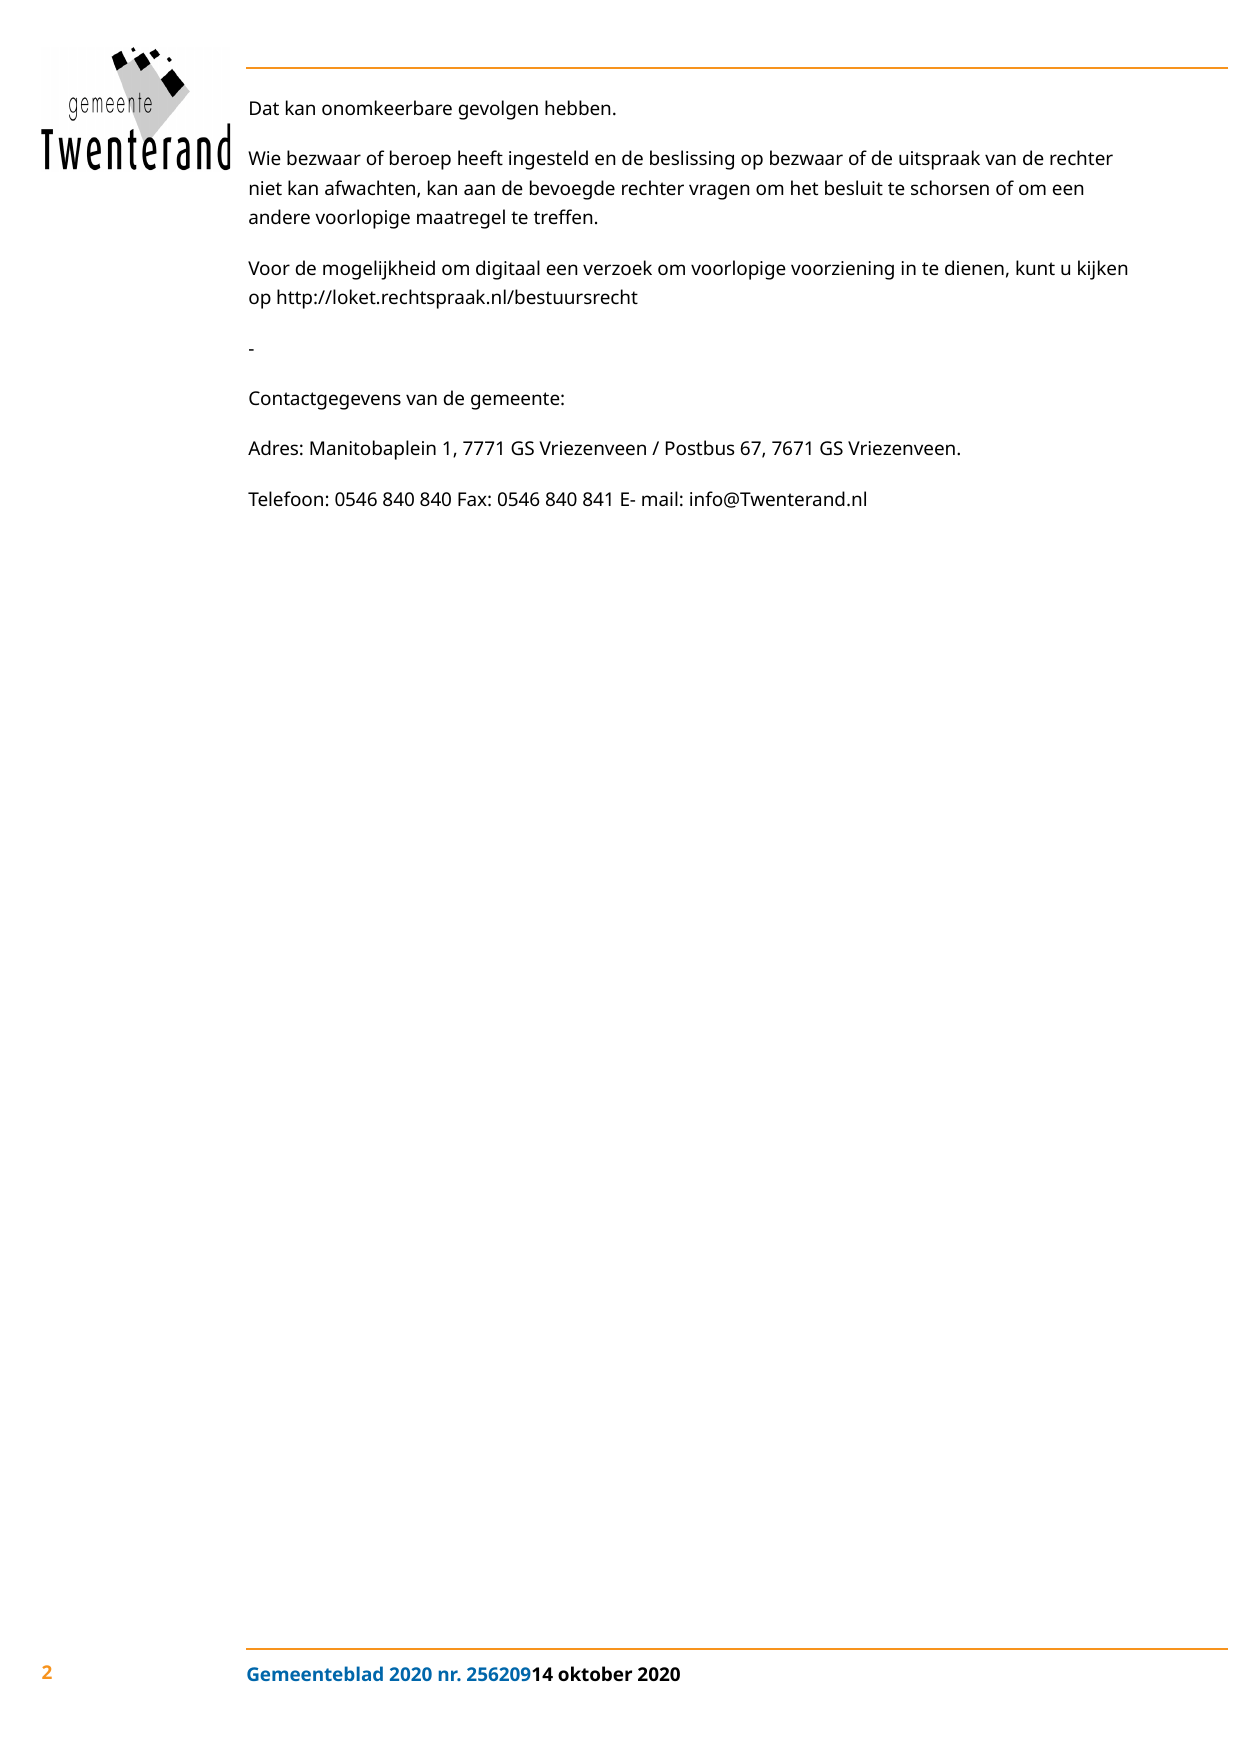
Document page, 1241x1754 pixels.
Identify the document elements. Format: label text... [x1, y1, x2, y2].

text Voor de mogelijkheid om digitaal een verzoek om voorlopige voorziening in te dienen, kunt u kijken op http://loket.rechtspraak.nl/bestuursrecht [248, 255, 1152, 310]
text Adres: Manitobaplein 1, 7771 GS Vriezenveen / Postbus 67, 7671 GS Vriezenveen. [248, 436, 1152, 461]
text Telefoon: 0546 840 840 Fax: 0546 840 841 E- mail: info@Twenterand.nl [248, 486, 1152, 512]
text Contactgegevens van de gemeente: [248, 385, 1152, 411]
text - [248, 335, 1152, 361]
text Wie bezwaar of beroep heeft ingesteld en de beslissing op bezwaar of de uitspraak van de rechter niet kan afwachten, kan aan de bevoegde rechter vragen om het besluit te schorsen of om een andere voorlopige maatregel te treffen. [248, 145, 1152, 230]
picture [41, 47, 231, 172]
text Dat kan onomkeerbare gevolgen hebben. [248, 95, 1152, 121]
